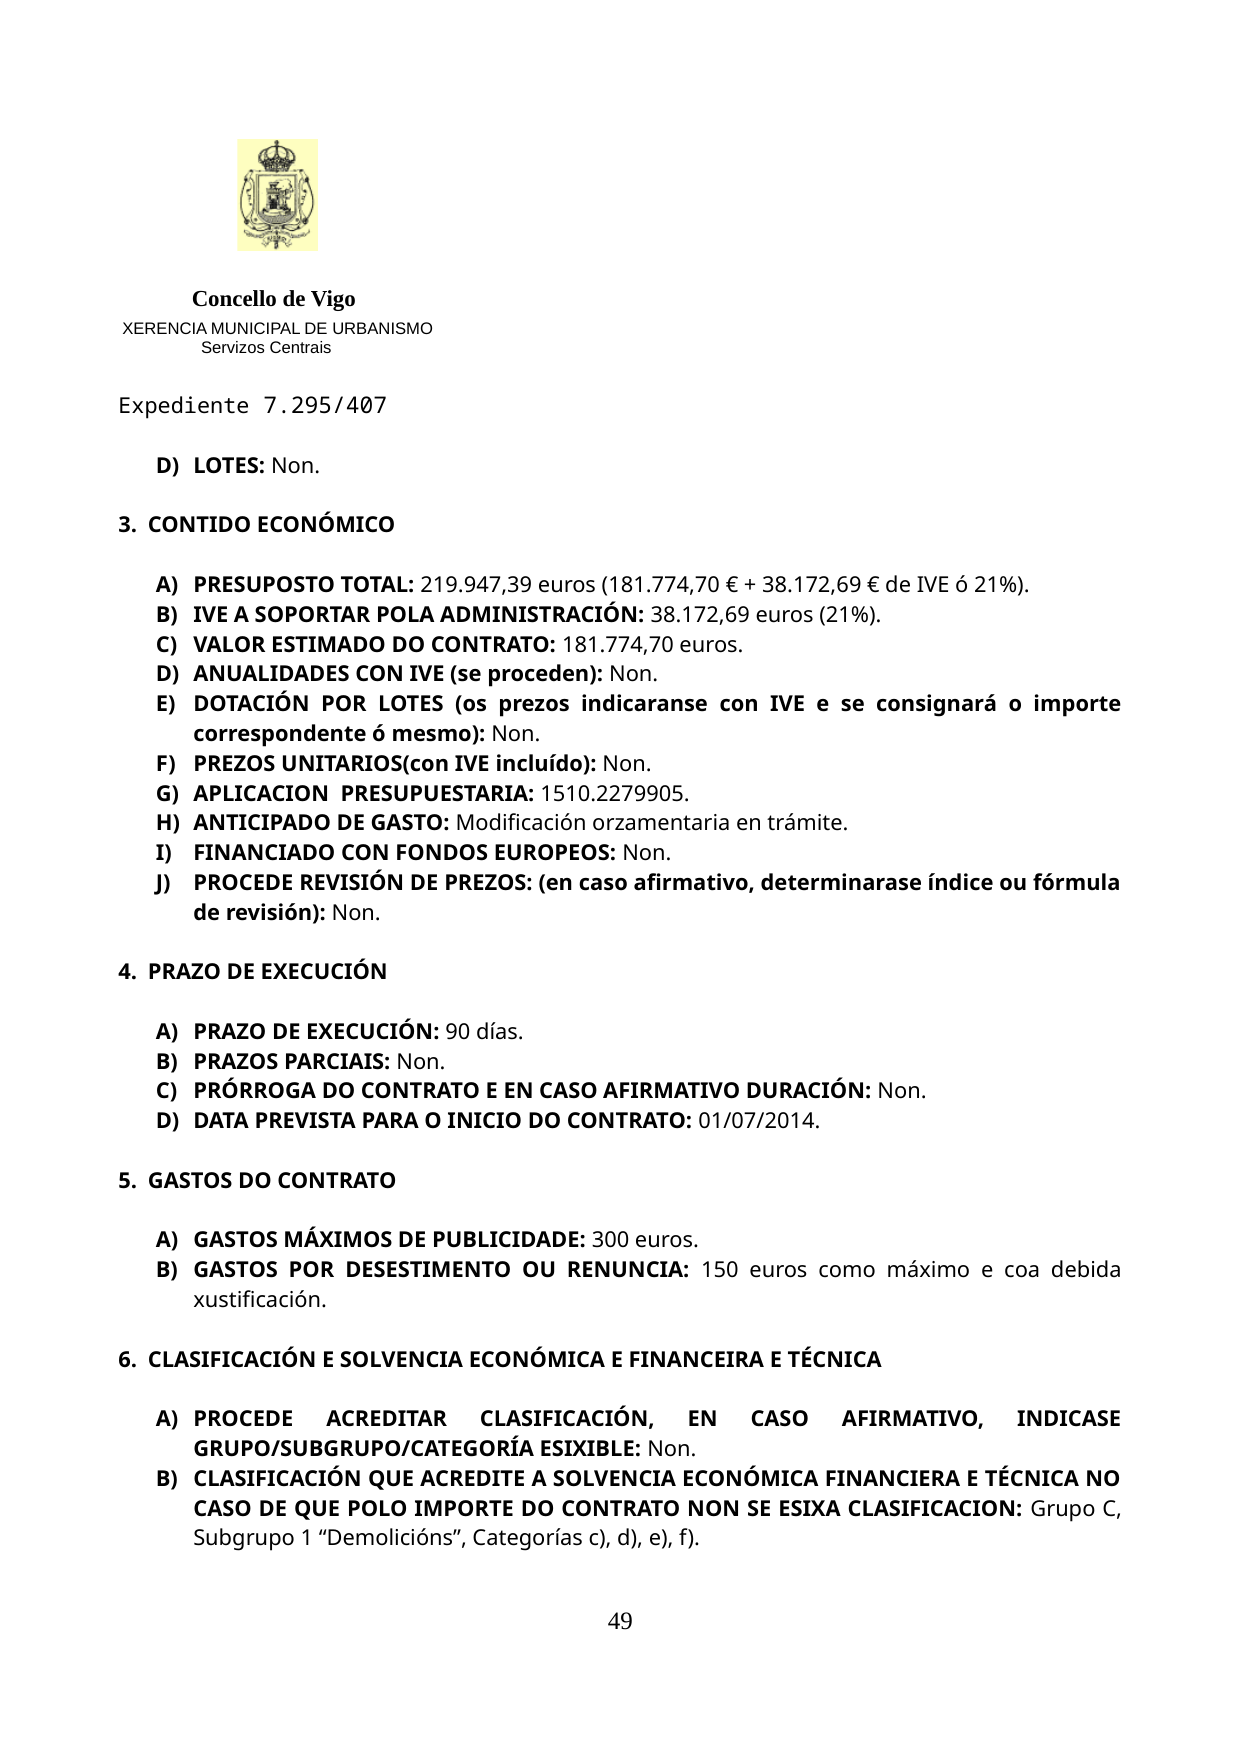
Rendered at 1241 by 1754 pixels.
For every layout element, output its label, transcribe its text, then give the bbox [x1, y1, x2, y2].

list PROCEDE ACREDITAR CLASIFICACIÓN, EN CASO AFIRMATIVO, INDICASE GRUPO/SUBGRUPO/CATEGORÍA ESIXIBLE: Non. [156, 1403, 1122, 1463]
list PRAZOS PARCIAIS: Non. [156, 1046, 1122, 1075]
list CONTIDO ECONÓMICO [118, 509, 1122, 539]
list PRAZO DE EXECUCIÓN [118, 956, 1122, 986]
list PREZOS UNITARIOS(con IVE incluído): Non. [156, 748, 1122, 777]
list PROCEDE REVISIÓN DE PREZOS: (en caso afirmativo, determinarase índice ou fórmula de revisión): Non. [156, 867, 1122, 926]
list VALOR ESTIMADO DO CONTRATO: 181.774,70 euros. [156, 628, 1122, 658]
list LOTES: Non. [156, 450, 1122, 479]
list ANTICIPADO DE GASTO: Modificación orzamentaria en trámite. [156, 807, 1122, 837]
list DOTACIÓN POR LOTES (os prezos indicaranse con IVE e se consignará o importe correspondente ó mesmo): Non. [156, 688, 1122, 748]
list GASTOS POR DESESTIMENTO OU RENUNCIA: 150 euros como máximo e coa debida xustificación. [156, 1254, 1122, 1314]
list DATA PREVISTA PARA O INICIO DO CONTRATO: 01/07/2014. [156, 1105, 1122, 1135]
list CLASIFICACIÓN QUE ACREDITE A SOLVENCIA ECONÓMICA FINANCIERA E TÉCNICA NO CASO DE QUE POLO IMPORTE DO CONTRATO NON SE ESIXA CLASIFICACION: Grupo C, Subgrupo 1 “Demolicións”, Categorías c), d), e), f). [156, 1463, 1122, 1552]
list FINANCIADO CON FONDOS EUROPEOS: Non. [156, 837, 1122, 867]
list APLICACION PRESUPUESTARIA: 1510.2279905. [156, 777, 1122, 807]
list PRESUPOSTO TOTAL: 219.947,39 euros (181.774,70 € + 38.172,69 € de IVE ó 21%). [156, 569, 1122, 599]
list GASTOS DO CONTRATO [118, 1165, 1122, 1194]
list PRAZO DE EXECUCIÓN: 90 días. [156, 1016, 1122, 1046]
list CLASIFICACIÓN E SOLVENCIA ECONÓMICA E FINANCEIRA E TÉCNICA [118, 1343, 1122, 1373]
list IVE A SOPORTAR POLA ADMINISTRACIÓN: 38.172,69 euros (21%). [156, 599, 1122, 628]
list PRÓRROGA DO CONTRATO E EN CASO AFIRMATIVO DURACIÓN: Non. [156, 1075, 1122, 1105]
list ANUALIDADES CON IVE (se proceden): Non. [156, 658, 1122, 688]
list GASTOS MÁXIMOS DE PUBLICIDADE: 300 euros. [156, 1224, 1122, 1254]
